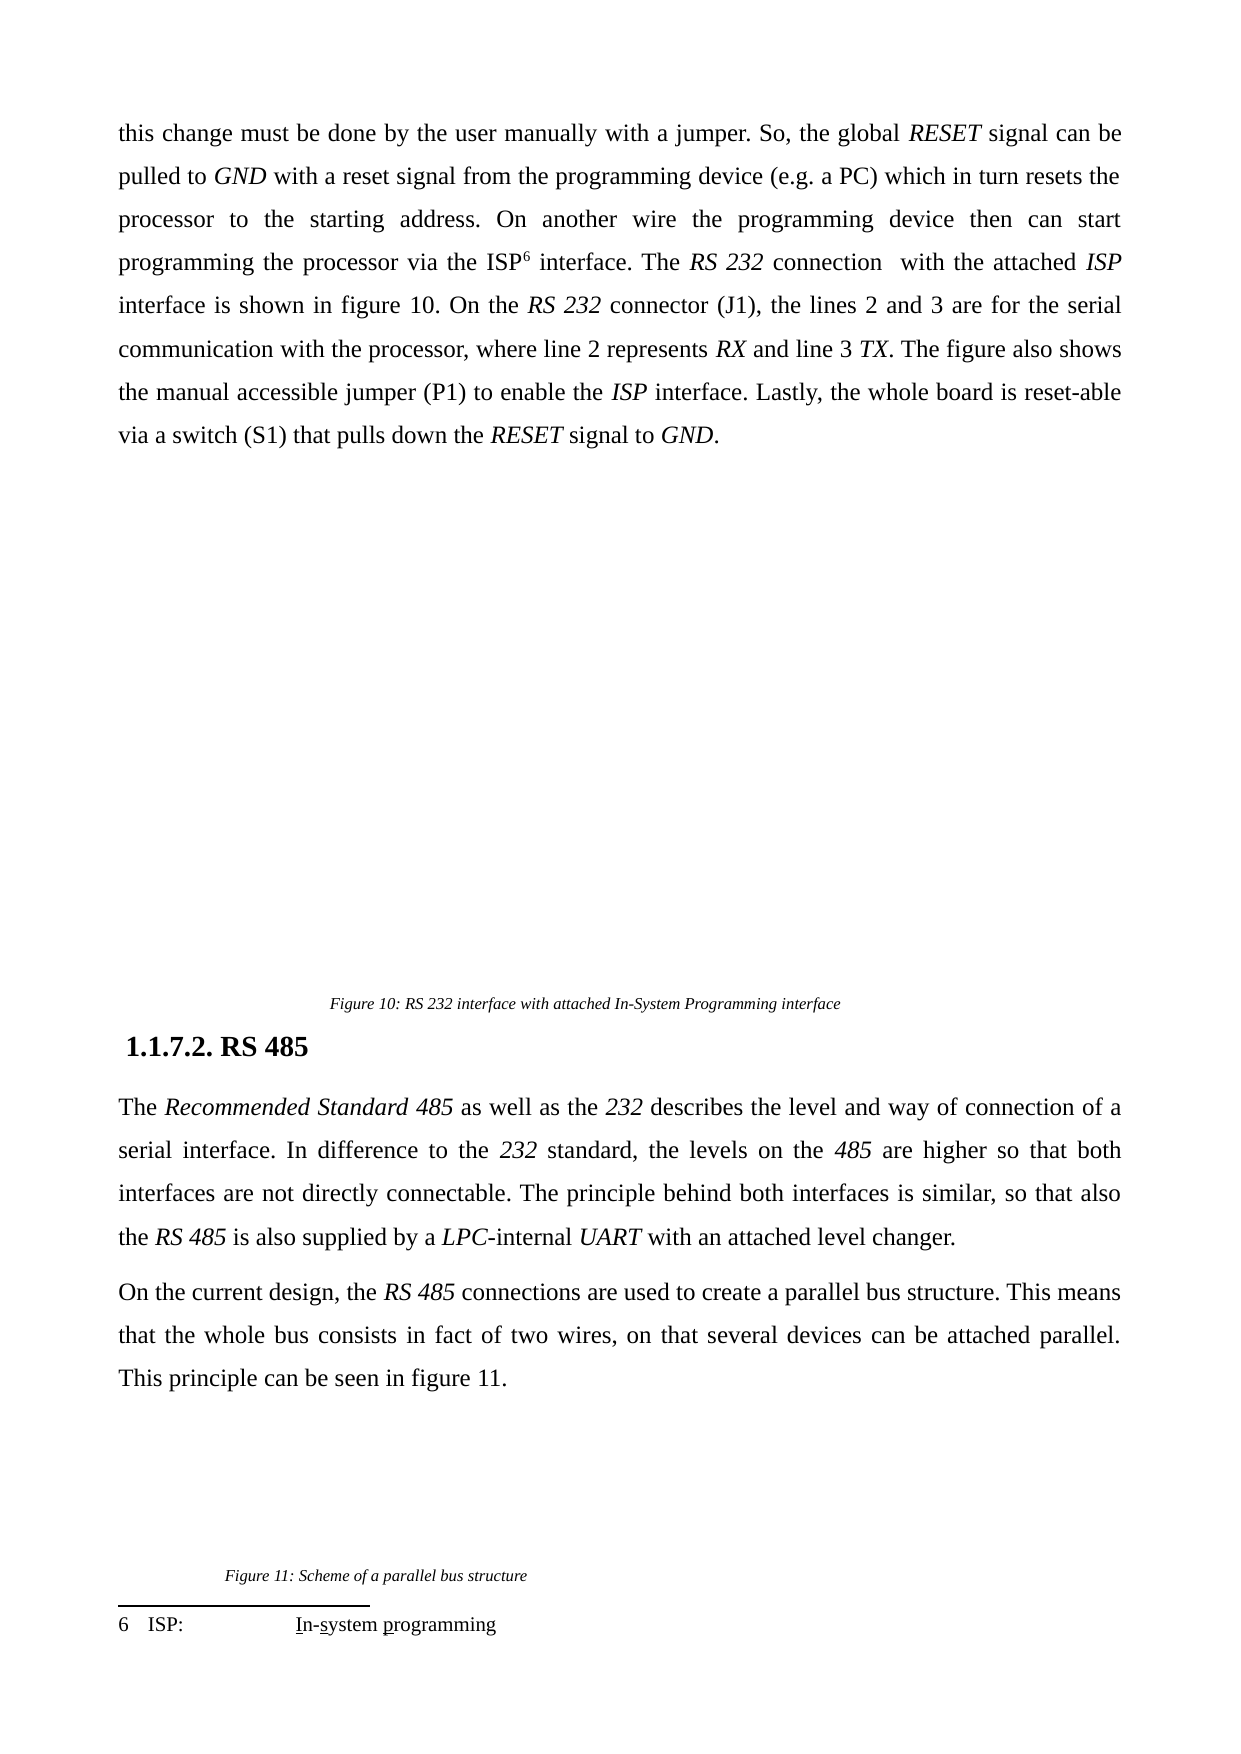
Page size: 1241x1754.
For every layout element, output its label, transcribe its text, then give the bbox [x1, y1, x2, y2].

text Figure 11: Scheme of a parallel bus structure [224, 1432, 1016, 1584]
list Figure 10: RS 232 interface with attached In-System Programming interface [329, 488, 911, 1013]
subtitle [329, 476, 911, 488]
subtitle RS 485 [118, 501, 1122, 1063]
text ISP: In-system programming [118, 1612, 1122, 1636]
text On the current design, the RS 485 connections are used to create a parallel bus structure. This means that the whole bus consists in fact of two wires, on that several devices can be attached parallel. This principle can be seen in figure 11. [118, 1277, 1122, 1392]
text The Recommended Standard 485 as well as the 232 describes the level and way of connection of a serial interface. In difference to the 232 standard, the levels on the 485 are higher so that both interfaces are not directly connectable. The principle behind both interfaces is similar, so that also the RS 485 is also supplied by a LPC-internal UART with an attached level changer. [118, 1092, 1122, 1250]
text this change must be done by the user manually with a jumper. So, the global RESET signal can be pulled to GND with a reset signal from the programming device (e.g. a PC) which in turn resets the processor to the starting address. On another wire the programming device then can start programming the processor via the ISP interface. The RS 232 connection with the attached ISP interface is shown in figure 10. On the RS 232 connector (J1), the lines 2 and 3 are for the serial communication with the processor, where line 2 represents RX and line 3 TX. The figure also shows the manual accessible jumper (P1) to enable the ISP interface. Lastly, the whole board is reset-able via a switch (S1) that pulls down the RESET signal to GND. [118, 118, 1122, 449]
